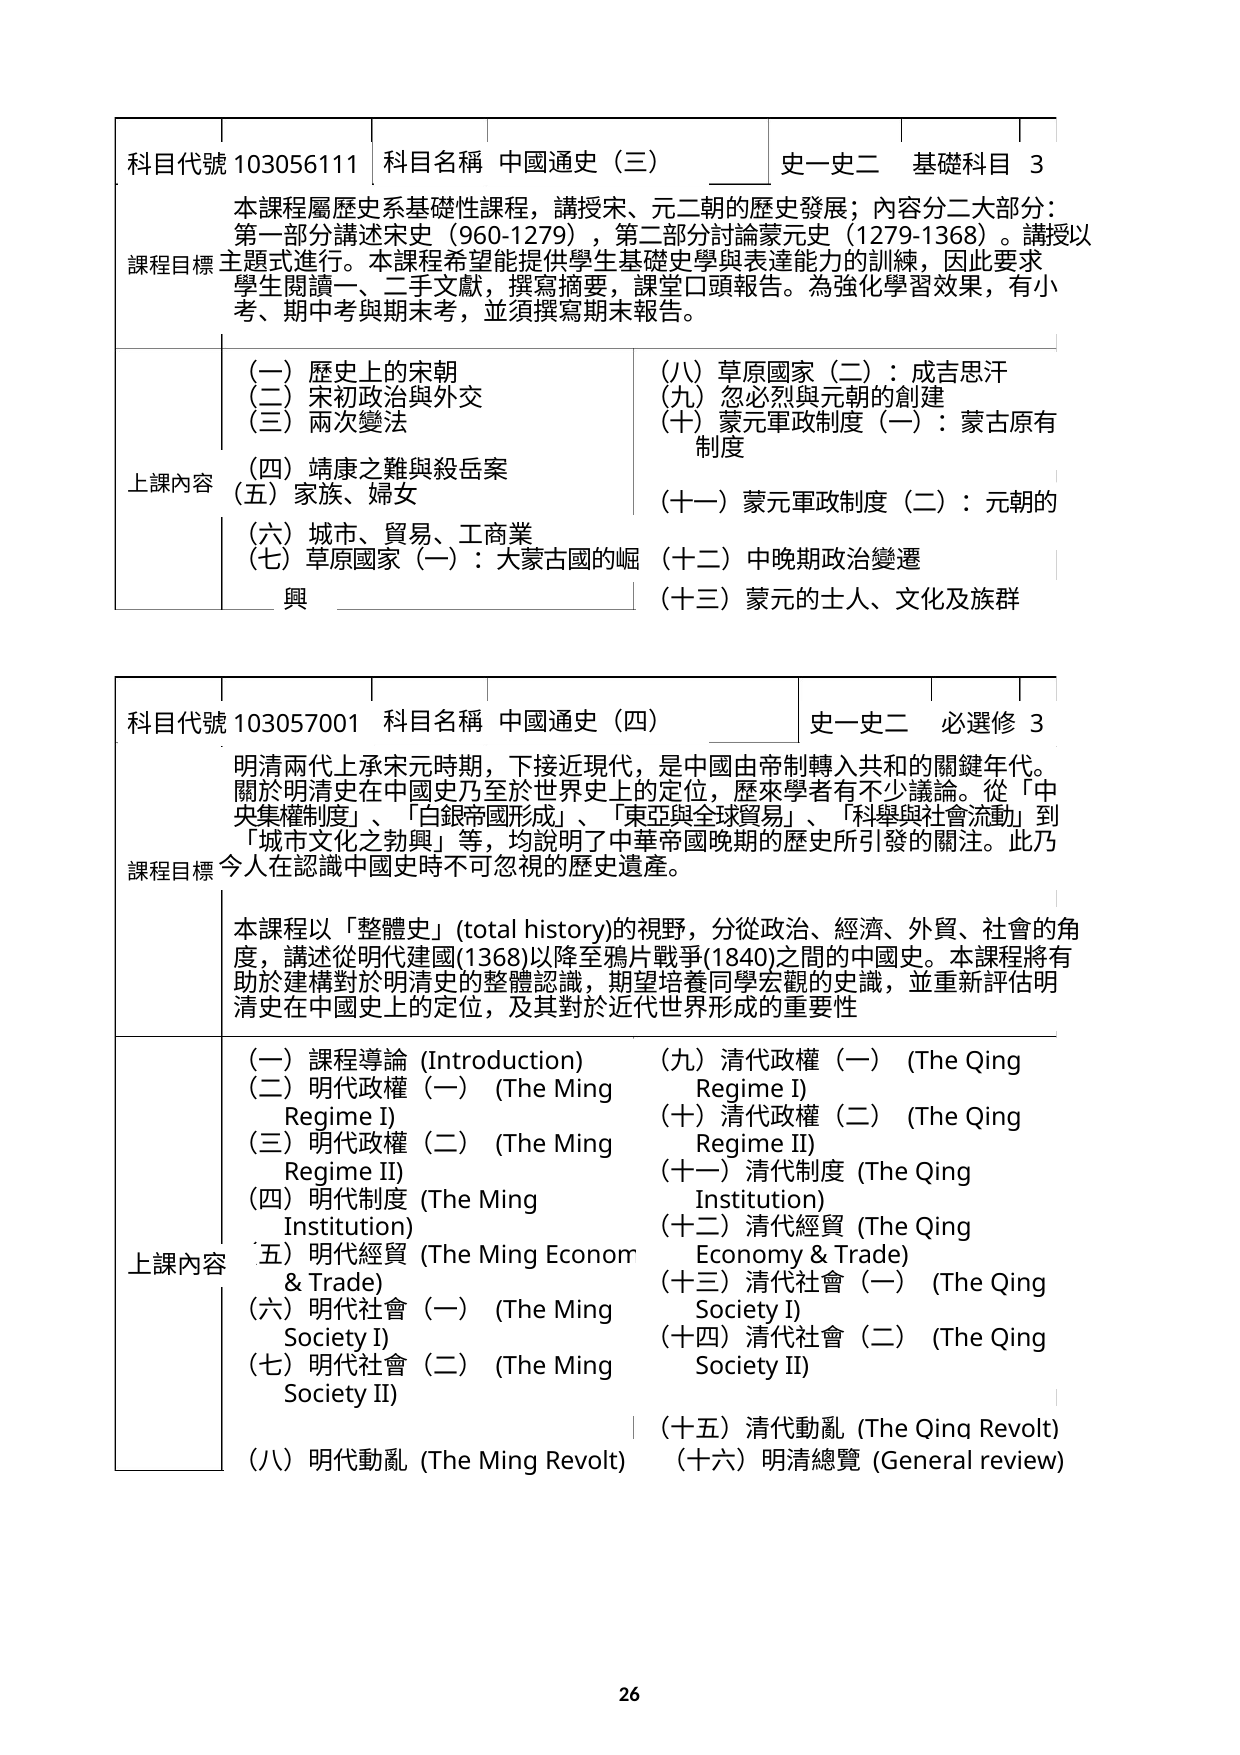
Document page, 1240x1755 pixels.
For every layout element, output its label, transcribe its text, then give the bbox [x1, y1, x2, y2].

text （十二）清代經貿 (The Qing [645, 1214, 1077, 1241]
text 學生閱讀一、二手文獻，撰寫摘要，課堂口頭報告。為強化學習效果，有小 [233, 275, 1191, 300]
text （六）明代社會（一） (The Ming [233, 1297, 636, 1324]
text Regime I) [283, 1103, 636, 1131]
text （四）明代制度 (The Ming [233, 1186, 636, 1214]
text Society II) [283, 1380, 673, 1408]
text （十四）清代社會（二） (The Qing [645, 1324, 1077, 1352]
picture [1029, 550, 1057, 580]
text 關於明清史在中國史乃至於世界史上的定位，歷來學者有不少議論。從「中 [233, 781, 1180, 806]
text 本課程屬歷史系基礎性課程，講授宋、元二朝的歷史發展；內容分二大部分： [233, 197, 1191, 222]
text 科目名稱 中國通史（三） [383, 151, 700, 176]
text （九）忽必烈與元朝的創建 [645, 386, 1116, 411]
text （八）明代動亂 (The Ming Revolt) （十六）明清總覽 (General review) [233, 1448, 1129, 1475]
picture [337, 582, 636, 610]
text （七）草原國家（一）：大蒙古國的崛 （十二）中晚期政治變遷 [233, 549, 1021, 574]
text 上課內容 （五）家族、婦女 [127, 483, 548, 508]
text 科目名稱 中國通史（四） [383, 710, 700, 735]
text 清史在中國史上的定位，及其對於近代世界形成的重要性 [233, 997, 1174, 1022]
text Economy & Trade) [695, 1241, 1077, 1269]
text 興 [283, 589, 328, 614]
text 課程目標 今人在認識中國史時不可忽視的歷史遺產。 [127, 856, 1180, 881]
text 史一史二 基礎科目 3 [780, 151, 1065, 179]
text （十一）清代制度 (The Qing [645, 1158, 1077, 1186]
text 第一部分講述宋史（960-1279），第二部分討論蒙元史（1279-1368）。講授以 [233, 222, 1191, 250]
text （十一）蒙元軍政制度（二）：元朝的 [645, 491, 1116, 516]
text Institution) [695, 1186, 1077, 1214]
text Regime I) [695, 1075, 1077, 1103]
text 上課內容 [127, 1253, 247, 1278]
text 助於建構對於明清史的整體認識，期望培養同學宏觀的史識，並重新評估明 [233, 972, 1174, 997]
text Society II) [695, 1352, 1077, 1380]
text 26 [619, 1681, 653, 1706]
picture [682, 1389, 1057, 1406]
text （十三）清代社會（一） (The Qing [645, 1269, 1077, 1297]
text （十）清代政權（二） (The Qing [645, 1103, 1077, 1131]
text （三）明代政權（二） (The Ming [233, 1131, 636, 1158]
text （十）蒙元軍政制度（一）：蒙古原有 [645, 411, 1116, 436]
text Regime II) [695, 1131, 1077, 1158]
text & Trade) [283, 1269, 636, 1297]
text 本課程以「整體史」(total history)的視野，分從政治、經濟、外貿、社會的角 [233, 916, 1174, 944]
text Institution) [283, 1214, 636, 1241]
text （九）清代政權（一） (The Qing [645, 1047, 1077, 1075]
picture [114, 117, 1057, 610]
text （十三）蒙元的士人、文化及族群 [645, 589, 1059, 614]
text （一）歷史上的宋朝 [233, 361, 503, 386]
text 明清兩代上承宋元時期，下接近現代，是中國由帝制轉入共和的關鍵年代。 [233, 756, 1180, 781]
text Society I) [283, 1324, 636, 1352]
text Regime II) [283, 1158, 636, 1186]
text （二）宋初政治與外交 [233, 386, 503, 411]
text （五）明代經貿 (The Ming Economy [233, 1241, 636, 1269]
text （四）靖康之難與殺岳案 [233, 458, 548, 483]
text （二）明代政權（一） (The Ming [233, 1075, 636, 1103]
text 制度 [695, 436, 1116, 461]
text （一）課程導論 (Introduction) [233, 1047, 636, 1075]
text 科目代號 103056111 [127, 151, 364, 179]
text （八）草原國家（二）：成吉思汗 [645, 361, 1116, 386]
text （七）明代社會（二） (The Ming [233, 1352, 636, 1380]
text 科目代號 103057001 [127, 710, 366, 738]
text （六）城市、貿易、工商業 [233, 524, 1021, 549]
text 央集權制度」、「白銀帝國形成」、「東亞與全球貿易」、「科舉與社會流動」到 [233, 806, 1180, 831]
text 史一史二 必選修 3 [809, 710, 1063, 738]
text 度，講述從明代建國(1368)以降至鴉片戰爭(1840)之間的中國史。本課程將有 [233, 944, 1174, 972]
text 「城市文化之勃興」等，均說明了中華帝國晚期的歷史所引發的關注。此乃 [233, 831, 1180, 856]
text （十五）清代動亂 (The Qing Revolt) [645, 1415, 1084, 1439]
picture [114, 676, 1057, 1471]
text 課程目標 主題式進行。本課程希望能提供學生基礎史學與表達能力的訓練，因此要求 [127, 250, 1191, 275]
text 考、期中考與期末考，並須撰寫期末報告。 [233, 300, 1191, 325]
text Society I) [695, 1297, 1077, 1324]
text （三）兩次變法 [233, 411, 503, 436]
text 軍政制度 [1029, 516, 1116, 541]
